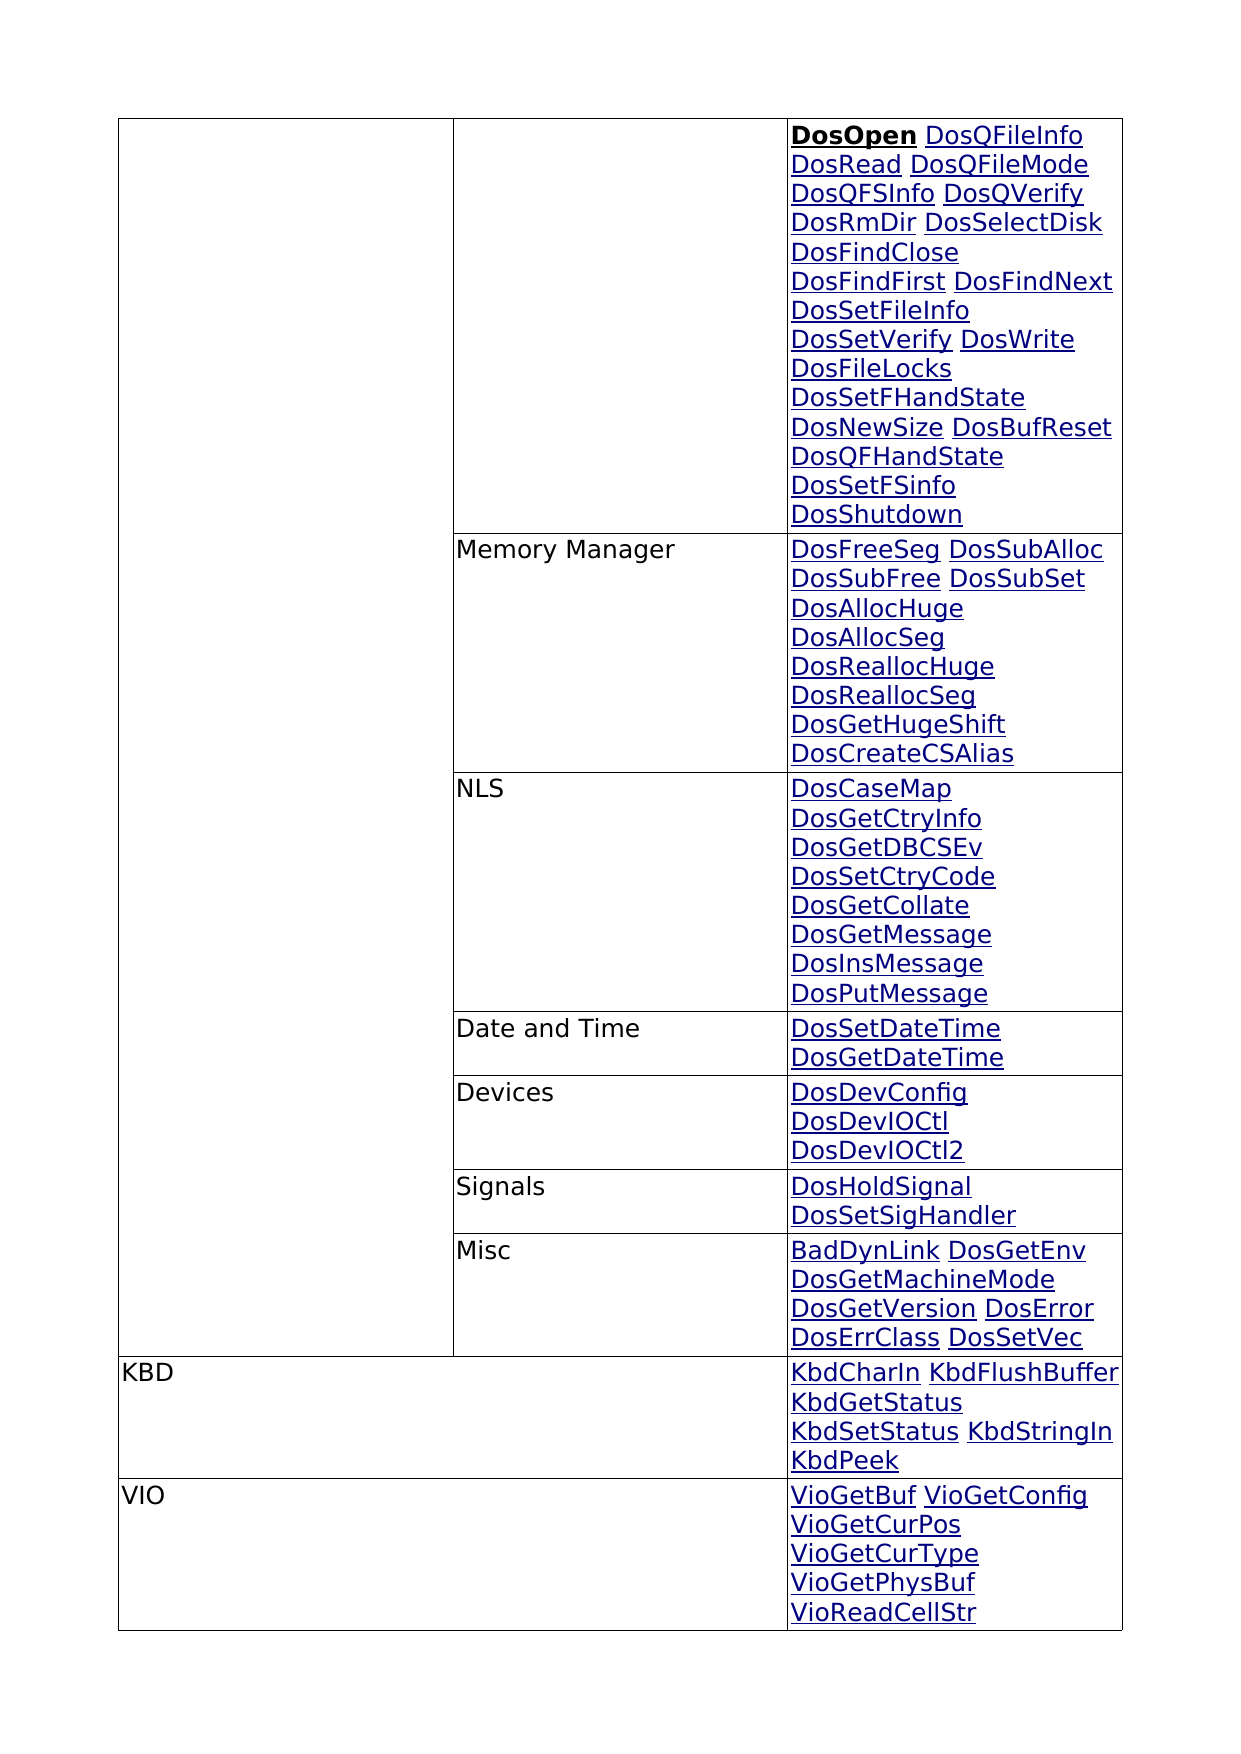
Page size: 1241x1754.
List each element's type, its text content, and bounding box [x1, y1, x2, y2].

table_cell DosCaseMap DosGetCtryInfo DosGetDBCSEv DosSetCtryCode DosGetCollate DosGetMessage DosInsMessage DosPutMessage [788, 773, 1122, 1011]
table_cell Misc [454, 1234, 787, 1356]
table_cell Devices [454, 1076, 787, 1169]
table_cell Date and Time [454, 1012, 787, 1075]
table_cell KBD [119, 1357, 787, 1478]
table_cell [119, 119, 453, 1356]
table_cell DosDevConfig DosDevIOCtl DosDevIOCtl2 [788, 1076, 1122, 1169]
table_cell DosFreeSeg DosSubAlloc DosSubFree DosSubSet DosAllocHuge DosAllocSeg DosReallocHuge DosReallocSeg DosGetHugeShift DosCreateCSAlias [788, 534, 1122, 772]
table_cell DosOpen DosQFileInfo DosRead DosQFileMode DosQFSInfo DosQVerify DosRmDir DosSelectDisk DosFindClose DosFindFirst DosFindNext DosSetFileInfo DosSetVerify DosWrite DosFileLocks DosSetFHandState DosNewSize DosBufReset DosQFHandState DosSetFSinfo DosShutdown [788, 119, 1122, 532]
table_cell VioGetBuf VioGetConfig VioGetCurPos VioGetCurType VioGetPhysBuf VioReadCellStr [788, 1479, 1122, 1630]
table_cell DosHoldSignal DosSetSigHandler [788, 1170, 1122, 1233]
table_cell NLS [454, 773, 787, 1011]
table_cell [454, 119, 787, 532]
table_cell DosSetDateTime DosGetDateTime [788, 1012, 1122, 1075]
table_cell BadDynLink DosGetEnv DosGetMachineMode DosGetVersion DosError DosErrClass DosSetVec [788, 1234, 1122, 1356]
table_cell KbdCharIn KbdFlushBuffer KbdGetStatus KbdSetStatus KbdStringIn KbdPeek [788, 1357, 1122, 1478]
table_cell Signals [454, 1170, 787, 1233]
table_cell VIO [119, 1479, 787, 1630]
table_cell Memory Manager [454, 534, 787, 772]
